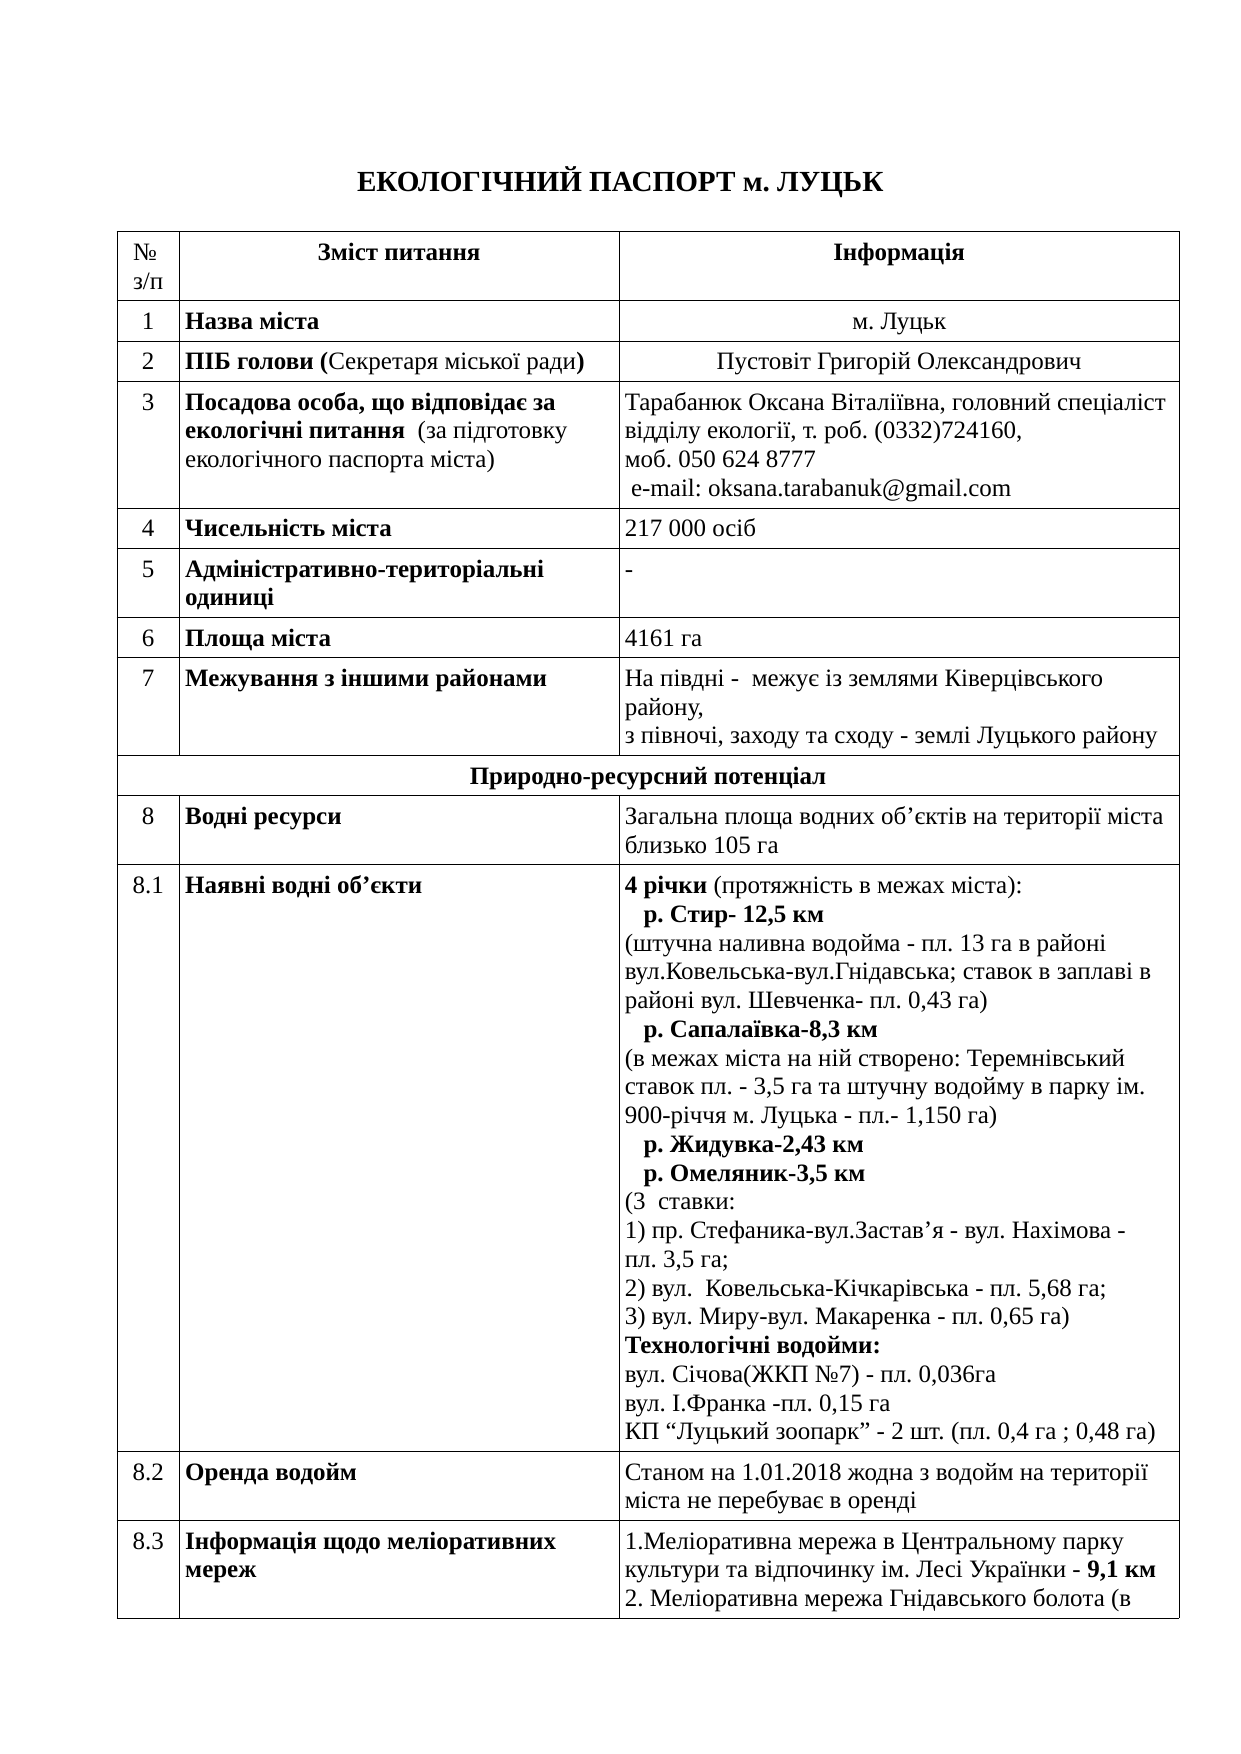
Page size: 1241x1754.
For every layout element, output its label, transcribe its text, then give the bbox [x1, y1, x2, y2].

table_cell Водні ресурси [180, 796, 619, 864]
table_cell Оренда водойм [180, 1452, 619, 1520]
table_cell Назва міста [180, 301, 619, 341]
table_cell 6 [118, 618, 179, 657]
table_cell 1 [118, 301, 179, 341]
table_cell 4 [118, 509, 179, 548]
table_cell 2 [118, 342, 179, 381]
table_cell 4161 га [620, 618, 1179, 657]
table_cell 217 000 осіб [620, 509, 1179, 548]
table_cell ПІБ голови (Секретаря міської ради) [180, 342, 619, 381]
table_cell 1.Меліоративна мережа в Центральному парку культури та відпочинку ім. Лесі Українки - 9,1 км 2. Меліоративна мережа Гнідавського болота (в [620, 1521, 1179, 1618]
table_header Зміст питання [180, 232, 619, 300]
table_cell 5 [118, 549, 179, 617]
table_cell Площа міста [180, 618, 619, 657]
table_cell - [620, 549, 1179, 617]
table_cell 3 [118, 382, 179, 507]
table_cell Чисельність міста [180, 509, 619, 548]
table_cell Наявні водні об’єкти [180, 865, 619, 1451]
table_cell Адміністративно-територіальні одиниці [180, 549, 619, 617]
table_cell Пустовіт Григорій Олександрович [620, 342, 1179, 381]
table_cell 8.3 [118, 1521, 179, 1618]
table_cell м. Луцьк [620, 301, 1179, 341]
table_cell Станом на 1.01.2018 жодна з водойм на території міста не перебуває в оренді [620, 1452, 1179, 1520]
table_cell Межування з іншими районами [180, 658, 619, 755]
table_header Інформація [620, 232, 1179, 300]
table_cell На півдні - межує із землями Ківерцівського району, з півночі, заходу та сходу - землі Луцького району [620, 658, 1179, 755]
table_header № з/п [118, 232, 179, 300]
table_cell Тарабанюк Оксана Віталіївна, головний спеціаліст відділу екології, т. роб. (0332)724160, моб. 050 624 8777 e-mail: oksana.tarabanuk@gmail.com [620, 382, 1179, 507]
table_cell Природно-ресурсний потенціал [118, 756, 1179, 795]
table_cell Загальна площа водних об’єктів на території міста близько 105 га [620, 796, 1179, 864]
table_cell 8.1 [118, 865, 179, 1451]
table_cell 7 [118, 658, 179, 755]
table_cell 8 [118, 796, 179, 864]
table_cell Інформація щодо меліоративних мереж [180, 1521, 619, 1618]
text ЕКОЛОГІЧНИЙ ПАСПОРТ м. ЛУЦЬК [118, 164, 1122, 198]
table_cell 4 річки (протяжність в межах міста): р. Стир- 12,5 км (штучна наливна водойма - пл. 13 га в районі вул.Ковельська-вул.Гнідавська; ставок в заплаві в районі вул. Шевченка- пл. 0,43 га) р. Сапалаївка-8,3 км (в межах міста на ній створено: Теремнівський ставок пл. - 3,5 га та штучну водойму в парку ім. 900-річчя м. Луцька - пл.- 1,150 га) р. Жидувка-2,43 км р. Омеляник-3,5 км (3 ставки: 1) пр. Стефаника-вул.Застав’я - вул. Нахімова - пл. 3,5 га; 2) вул. Ковельська-Кічкарівська - пл. 5,68 га; 3) вул. Миру-вул. Макаренка - пл. 0,65 га) Технологічні водойми: вул. Січова(ЖКП №7) - пл. 0,036га вул. І.Франка -пл. 0,15 га КП “Луцький зоопарк” - 2 шт. (пл. 0,4 га ; 0,48 га) [620, 865, 1179, 1451]
table_cell 8.2 [118, 1452, 179, 1520]
table_cell Посадова особа, що відповідає за екологічні питання (за підготовку екологічного паспорта міста) [180, 382, 619, 507]
